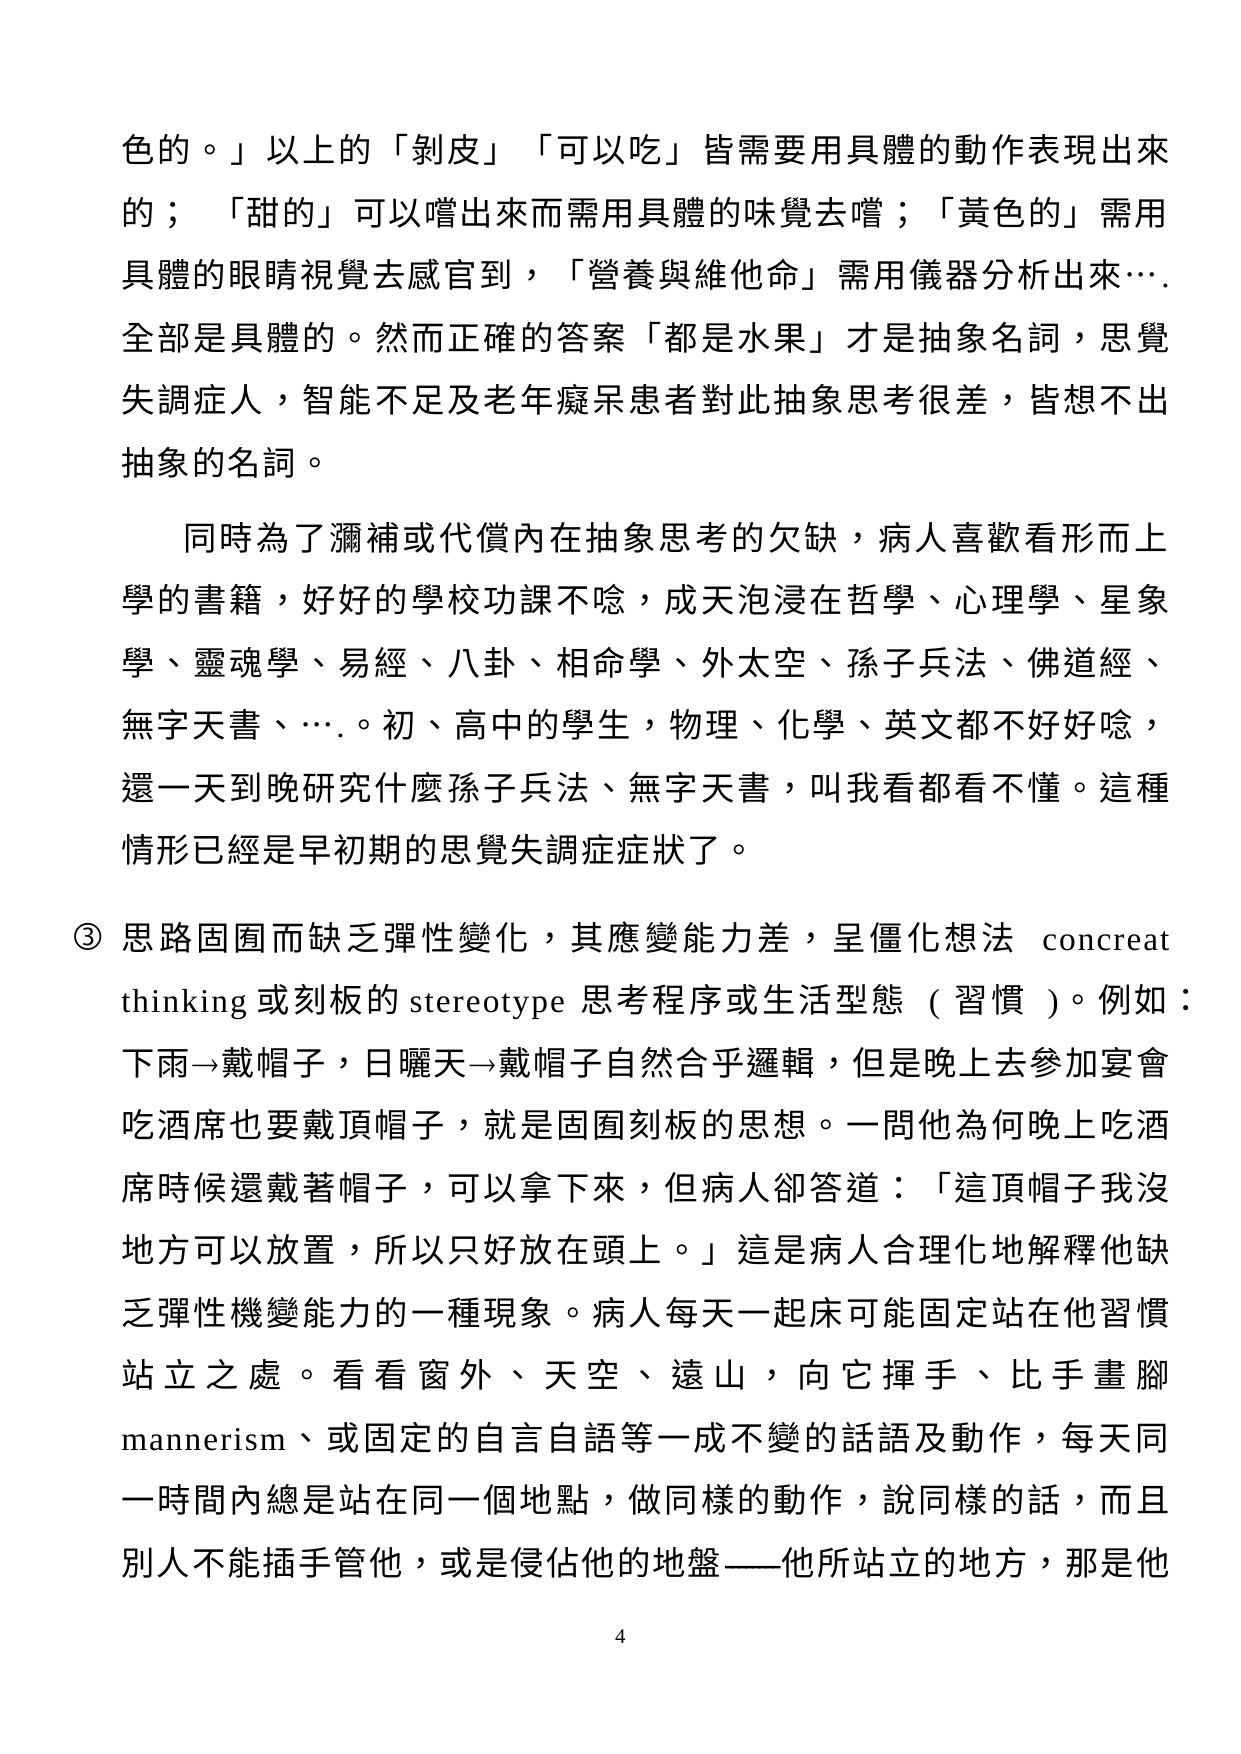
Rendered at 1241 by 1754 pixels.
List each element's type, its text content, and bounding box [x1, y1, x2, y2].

text 同時為了瀰補或代償內在抽象思考的欠缺，病人喜歡看形而上學的書籍，好好的學校功課不唸，成天泡浸在哲學、心理學、星象學、靈魂學、易經、八卦、相命學、外太空、孫子兵法、佛道經、無字天書、….。初、高中的學生，物理、化學、英文都不好好唸，還一天到晚研究什麼孫子兵法、無字天書，叫我看都看不懂。這種情形已經是早初期的思覺失調症症狀了。 [121, 494, 1169, 869]
text  思路固囿而缺乏彈性變化，其應變能力差，呈僵化想法 concreat thinking或刻板的stereotype 思考程序或生活型態 ( 習慣 )。例如：下雨戴帽子，日曬天戴帽子自然合乎邏輯，但是晚上去參加宴會吃酒席也要戴頂帽子，就是固囿刻板的思想。一問他為何晚上吃酒席時候還戴著帽子，可以拿下來，但病人卻答道：「這頂帽子我沒地方可以放置，所以只好放在頭上。」這是病人合理化地解釋他缺乏彈性機變能力的一種現象。病人每天一起床可能固定站在他習慣站立之處。看看窗外、天空、遠山，向它揮手、比手畫腳 mannerism、或固定的自言自語等一成不變的話語及動作，每天同一時間內總是站在同一個地點，做同樣的動作，說同樣的話，而且別人不能插手管他，或是侵佔他的地盤--------他所站立的地方，那是他的勢力範圍，是不容許別人靠近的。他住慣了那地方，也不想要搬家或移動他的生活環境，以及改變他生活習慣的型態。工作人員欲將他從樓上搬下來，換個床位，他硬是不肯，拉都拉不動，就像是要剝他的皮一樣困難。冬天穿棉襖，夏天流汗滿面，也還穿著棉襖。這種特性更增加病人的人際關係上的孤立與社會退縮，勸他到外面公園散步，去逛街，或參加教會的聚會，社團活動等，都很不容易的。 [71, 894, 1169, 1581]
text 色的。」以上的「剝皮」「可以吃」皆需要用具體的動作表現出來的； 「甜的」可以嚐出來而需用具體的味覺去嚐；「黃色的」需用具體的眼睛視覺去感官到，「營養與維他命」需用儀器分析出來….全部是具體的。然而正確的答案「都是水果」才是抽象名詞，思覺失調症人，智能不足及老年癡呆患者對此抽象思考很差，皆想不出抽象的名詞。 [71, 106, 1169, 481]
